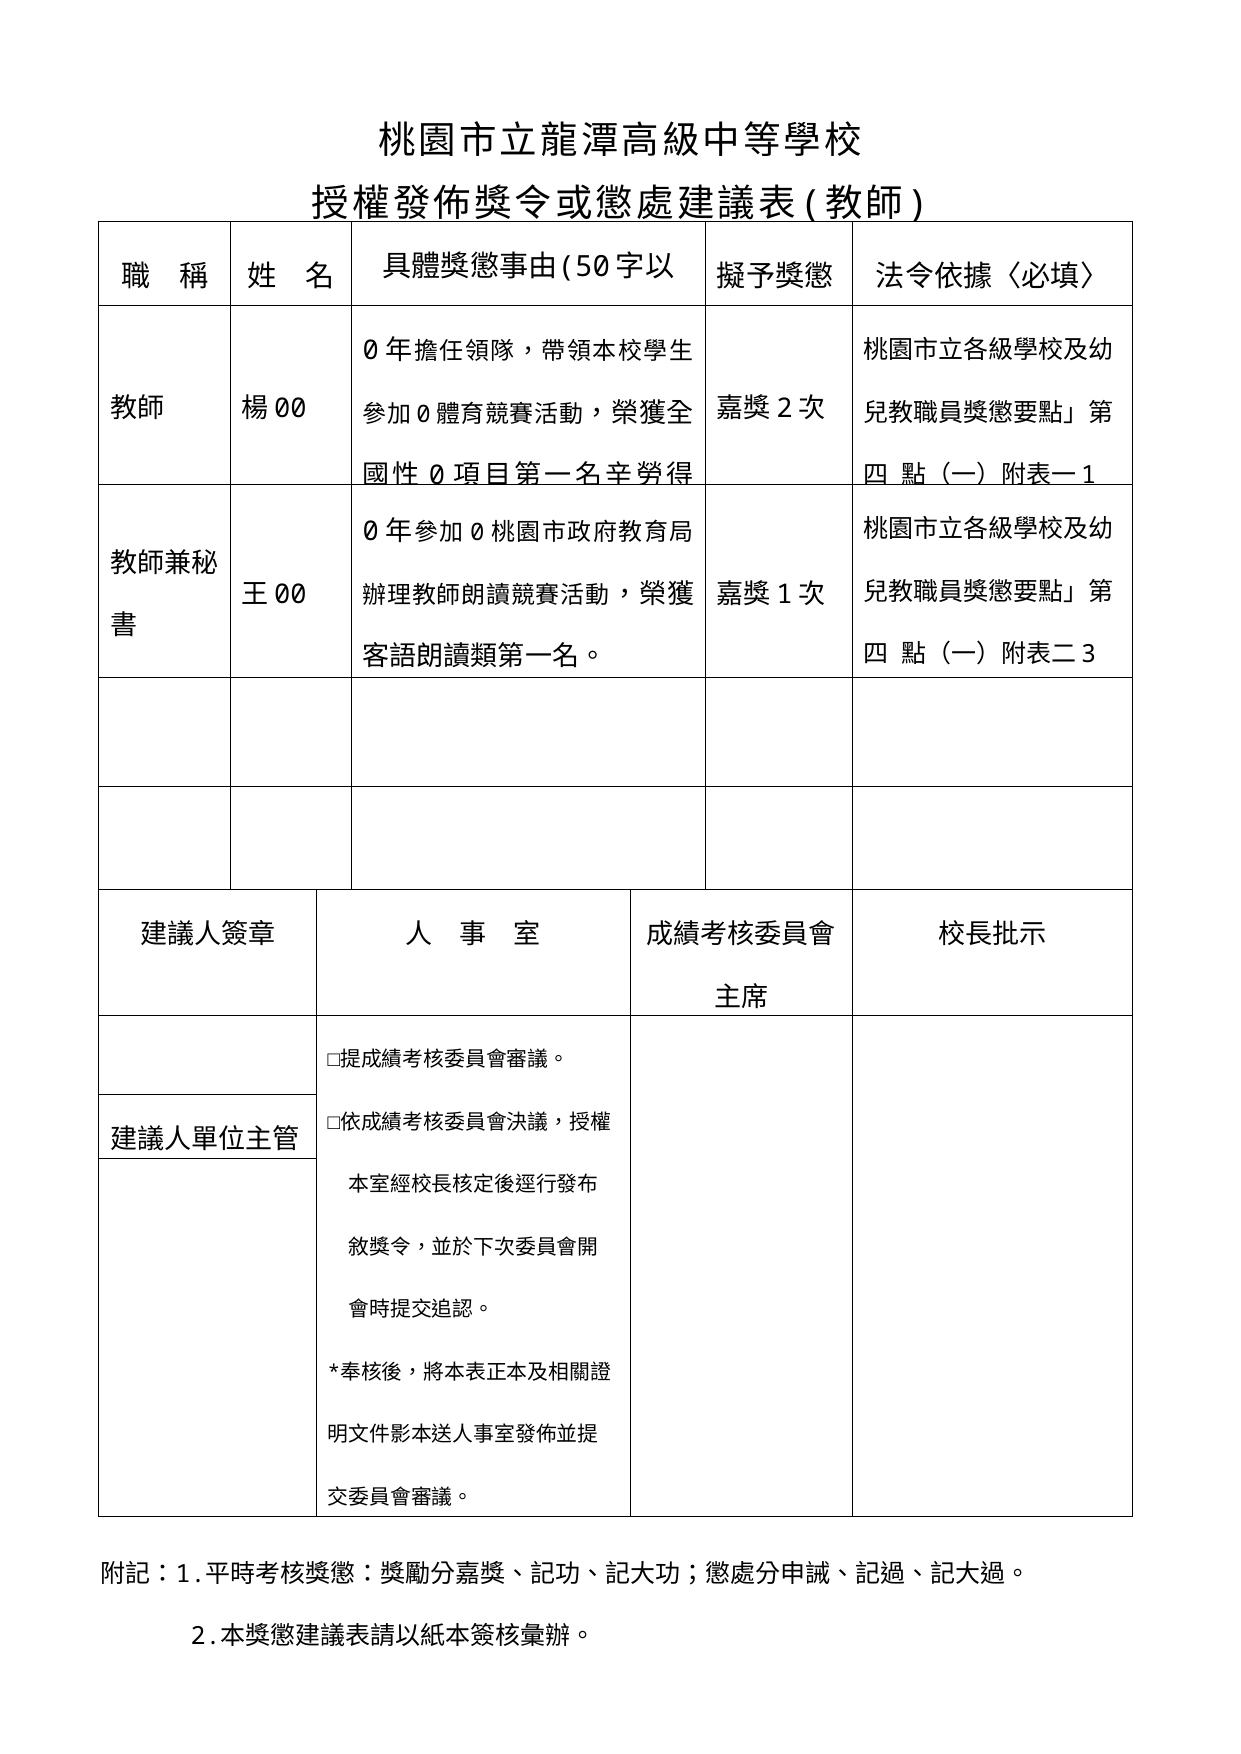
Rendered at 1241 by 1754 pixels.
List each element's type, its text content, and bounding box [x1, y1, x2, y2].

table_cell 楊00 [231, 306, 351, 484]
table_cell 桃園市立各級學校及幼兒教職員獎懲要點」第四 點（一）附表二3之基準 [853, 485, 1132, 677]
table_cell 校長批示 [853, 890, 1132, 1015]
table_cell [99, 1159, 316, 1516]
text 授權發佈獎令或懲處建議表(教師) [100, 158, 1140, 221]
table_cell [352, 787, 705, 889]
table_cell [99, 678, 230, 786]
table_cell 0年擔任領隊，帶領本校學生參加0體育競賽活動，榮獲全國性0項目第一名辛勞得力，圓滿完成任務。 [352, 306, 705, 484]
table_cell 建議人單位主管 [99, 1095, 316, 1158]
table_cell [99, 787, 230, 889]
table_cell [706, 678, 852, 786]
table_cell 建議人簽章 [99, 890, 316, 1015]
table_cell 嘉獎1次 [706, 485, 852, 677]
text 附記：1.平時考核獎懲：獎勵分嘉獎、記功、記大功；懲處分申誡、記過、記大過。 [100, 1529, 1140, 1592]
table_header 具體獎懲事由(50字以內) [352, 222, 705, 305]
table_cell 嘉獎2次 [706, 306, 852, 484]
table_header 法令依據〈必填〉 [853, 222, 1132, 305]
table_cell [853, 678, 1132, 786]
table_header 姓 名 [231, 222, 351, 305]
table_cell [853, 787, 1132, 889]
table_cell □提成績考核委員會審議。 □依成績考核委員會決議，授權本室經校長核定後逕行發布敘獎令，並於下次委員會開會時提交追認。 *奉核後，將本表正本及相關證明文件影本送人事室發佈並提交委員會審議。 [317, 1016, 630, 1516]
text 2.本獎懲建議表請以紙本簽核彙辦。 [100, 1592, 1140, 1654]
text 桃園市立龍潭高級中等學校 [100, 96, 1140, 158]
table_cell [631, 1016, 852, 1516]
table_cell 桃園市立各級學校及幼兒教職員獎懲要點」第四 點（一）附表一1之基準 [853, 306, 1132, 484]
table_cell [706, 787, 852, 889]
table_cell 人 事 室 [317, 890, 630, 1015]
table_cell [853, 1016, 1132, 1516]
table_cell [99, 1016, 316, 1094]
table_header 職 稱 [99, 222, 230, 305]
table_cell 0年參加0桃園市政府教育局辦理教師朗讀競賽活動，榮獲客語朗讀類第一名。 [352, 485, 705, 677]
table_cell 教師 [99, 306, 230, 484]
table_cell [352, 678, 705, 786]
table_cell [231, 787, 351, 889]
table_cell 王00 [231, 485, 351, 677]
table_cell [231, 678, 351, 786]
table_cell 教師兼秘書 [99, 485, 230, 677]
table_header 擬予獎懲 [706, 222, 852, 305]
table_cell 成績考核委員會 主席 [631, 890, 852, 1015]
